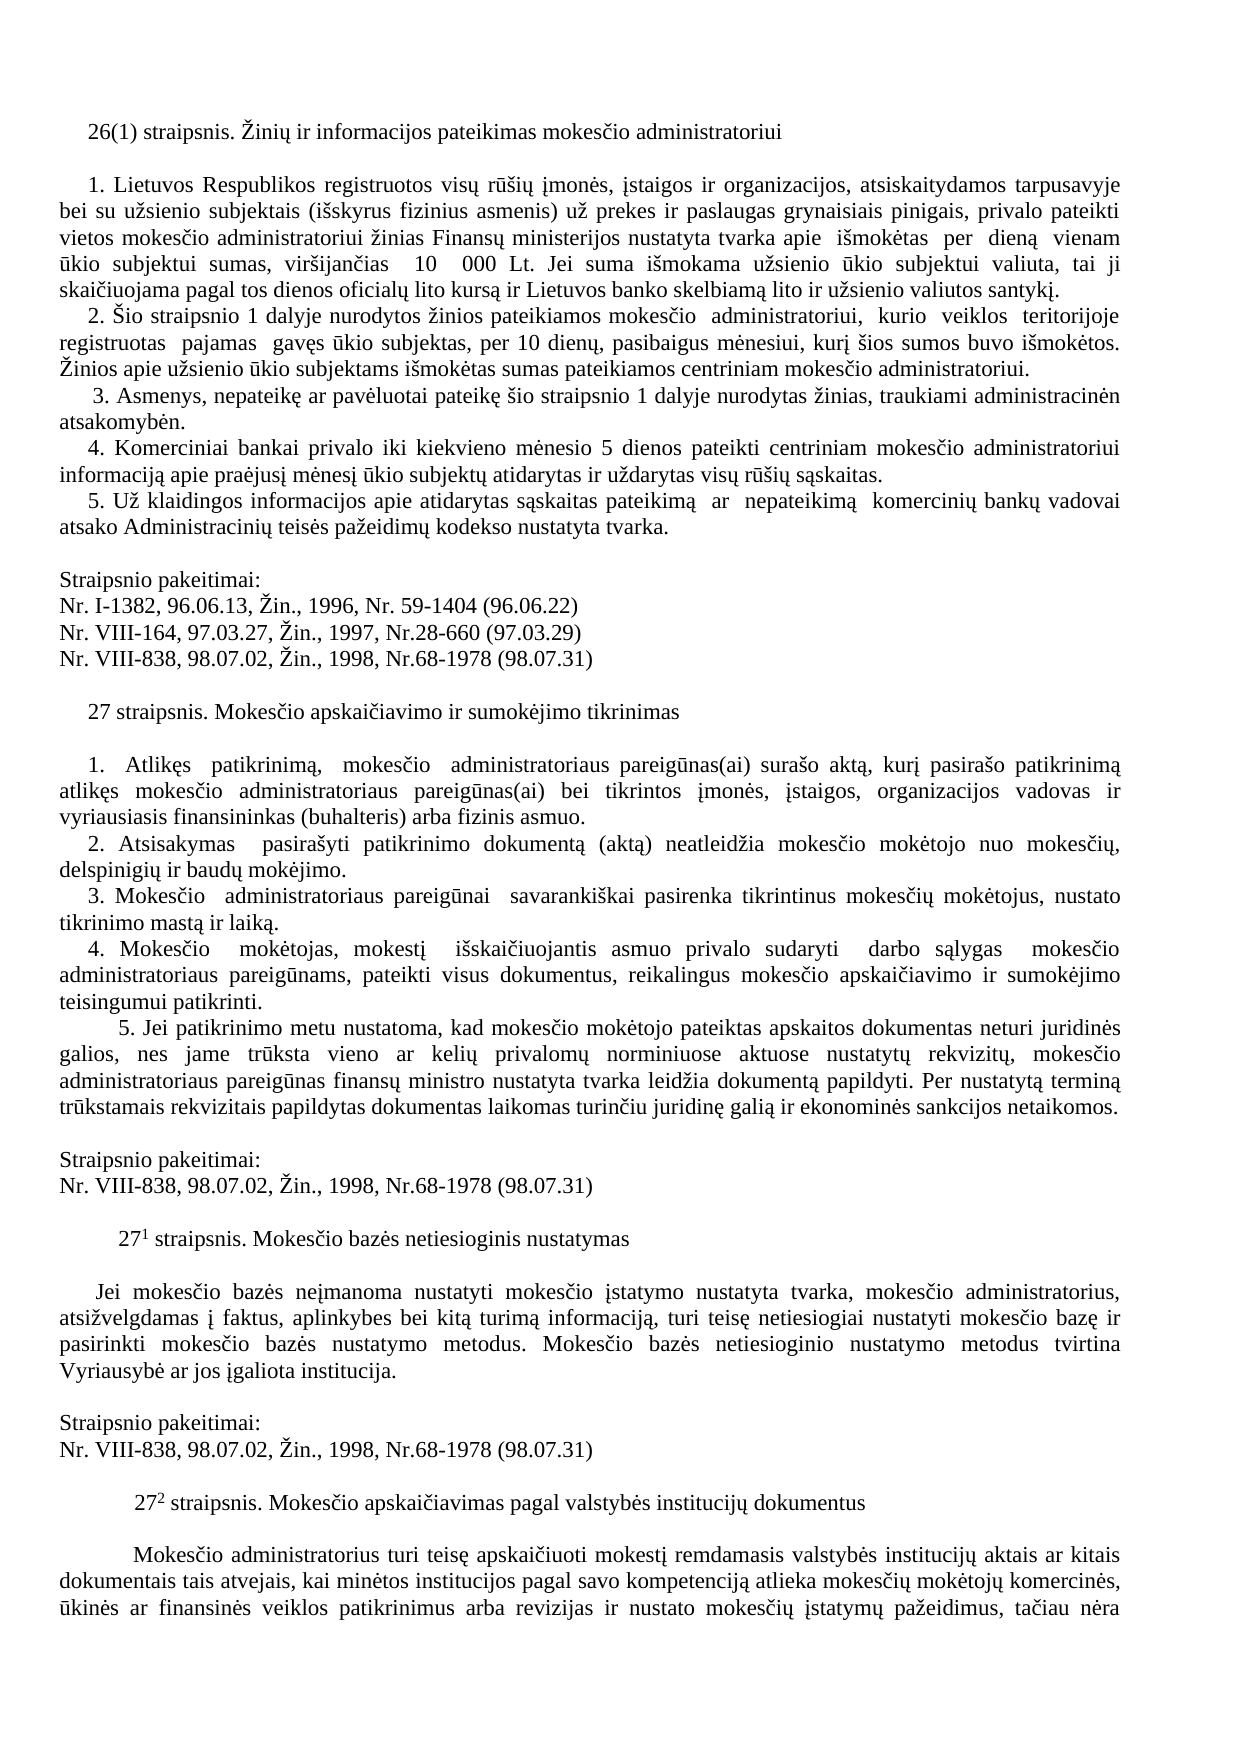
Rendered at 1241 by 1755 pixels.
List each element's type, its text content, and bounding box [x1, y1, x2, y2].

text 27 straipsnis. Mokesčio apskaičiavimo ir sumokėjimo tikrinimas [59, 698, 1122, 724]
text 26(1) straipsnis. Žinių ir informacijos pateikimas mokesčio administratoriui [59, 118, 1122, 144]
text Straipsnio pakeitimai: [59, 566, 1122, 592]
text Nr. VIII-838, 98.07.02, Žin., 1998, Nr.68-1978 (98.07.31) [59, 645, 1122, 672]
text 5. Už klaidingos informacijos apie atidarytas sąskaitas pateikimą ar nepateikimą komercinių bankų vadovai atsako Administracinių teisės pažeidimų kodekso nustatyta tvarka. [59, 487, 1122, 540]
text 3. Asmenys, nepateikę ar pavėluotai pateikę šio straipsnio 1 dalyje nurodytas žinias, traukiami administracinėn atsakomybėn. [59, 382, 1122, 434]
text 4. Komerciniai bankai privalo iki kiekvieno mėnesio 5 dienos pateikti centriniam mokesčio administratoriui informaciją apie praėjusį mėnesį ūkio subjektų atidarytas ir uždarytas visų rūšių sąskaitas. [59, 434, 1122, 487]
text 271 straipsnis. Mokesčio bazės netiesioginis nustatymas [59, 1225, 1122, 1251]
text Nr. VIII-838, 98.07.02, Žin., 1998, Nr.68-1978 (98.07.31) [59, 1436, 1122, 1462]
text 2. Šio straipsnio 1 dalyje nurodytos žinios pateikiamos mokesčio administratoriui, kurio veiklos teritorijoje registruotas pajamas gavęs ūkio subjektas, per 10 dienų, pasibaigus mėnesiui, kurį šios sumos buvo išmokėtos. Žinios apie užsienio ūkio subjektams išmokėtas sumas pateikiamos centriniam mokesčio administratoriui. [59, 303, 1122, 382]
text 2. Atsisakymas pasirašyti patikrinimo dokumentą (aktą) neatleidžia mokesčio mokėtojo nuo mokesčių, delspinigių ir baudų mokėjimo. [59, 830, 1122, 882]
text Nr. I-1382, 96.06.13, Žin., 1996, Nr. 59-1404 (96.06.22) [59, 592, 1122, 619]
text 1. Lietuvos Respublikos registruotos visų rūšių įmonės, įstaigos ir organizacijos, atsiskaitydamos tarpusavyje bei su užsienio subjektais (išskyrus fizinius asmenis) už prekes ir paslaugas grynaisiais pinigais, privalo pateikti vietos mokesčio administratoriui žinias Finansų ministerijos nustatyta tvarka apie išmokėtas per dieną vienam ūkio subjektui sumas, viršijančias 10 000 Lt. Jei suma išmokama užsienio ūkio subjektui valiuta, tai ji skaičiuojama pagal tos dienos oficialų lito kursą ir Lietuvos banko skelbiamą lito ir užsienio valiutos santykį. [59, 171, 1122, 303]
text Straipsnio pakeitimai: [59, 1146, 1122, 1172]
text Mokesčio administratorius turi teisę apskaičiuoti mokestį remdamasis valstybės institucijų aktais ar kitais dokumentais tais atvejais, kai minėtos institucijos pagal savo kompetenciją atlieka mokesčių mokėtojų komercinės, ūkinės ar finansinės veiklos patikrinimus arba revizijas ir nustato mokesčių įstatymų pažeidimus, tačiau nėra [59, 1541, 1122, 1620]
text Nr. VIII-164, 97.03.27, Žin., 1997, Nr.28-660 (97.03.29) [59, 619, 1122, 645]
text 3. Mokesčio administratoriaus pareigūnai savarankiškai pasirenka tikrintinus mokesčių mokėtojus, nustato tikrinimo mastą ir laiką. [59, 882, 1122, 935]
text 4. Mokesčio mokėtojas, mokestį išskaičiuojantis asmuo privalo sudaryti darbo sąlygas mokesčio administratoriaus pareigūnams, pateikti visus dokumentus, reikalingus mokesčio apskaičiavimo ir sumokėjimo teisingumui patikrinti. [59, 935, 1122, 1014]
text Jei mokesčio bazės neįmanoma nustatyti mokesčio įstatymo nustatyta tvarka, mokesčio administratorius, atsižvelgdamas į faktus, aplinkybes bei kitą turimą informaciją, turi teisę netiesiogiai nustatyti mokesčio bazę ir pasirinkti mokesčio bazės nustatymo metodus. Mokesčio bazės netiesioginio nustatymo metodus tvirtina Vyriausybė ar jos įgaliota institucija. [59, 1278, 1122, 1383]
text Straipsnio pakeitimai: [59, 1409, 1122, 1436]
text 272 straipsnis. Mokesčio apskaičiavimas pagal valstybės institucijų dokumentus [134, 1488, 1122, 1515]
text 1. Atlikęs patikrinimą, mokesčio administratoriaus pareigūnas(ai) surašo aktą, kurį pasirašo patikrinimą atlikęs mokesčio administratoriaus pareigūnas(ai) bei tikrintos įmonės, įstaigos, organizacijos vadovas ir vyriausiasis finansininkas (buhalteris) arba fizinis asmuo. [59, 751, 1122, 830]
text 5. Jei patikrinimo metu nustatoma, kad mokesčio mokėtojo pateiktas apskaitos dokumentas neturi juridinės galios, nes jame trūksta vieno ar kelių privalomų norminiuose aktuose nustatytų rekvizitų, mokesčio administratoriaus pareigūnas finansų ministro nustatyta tvarka leidžia dokumentą papildyti. Per nustatytą terminą trūkstamais rekvizitais papildytas dokumentas laikomas turinčiu juridinę galią ir ekonominės sankcijos netaikomos. [59, 1014, 1122, 1119]
text Nr. VIII-838, 98.07.02, Žin., 1998, Nr.68-1978 (98.07.31) [59, 1172, 1122, 1199]
